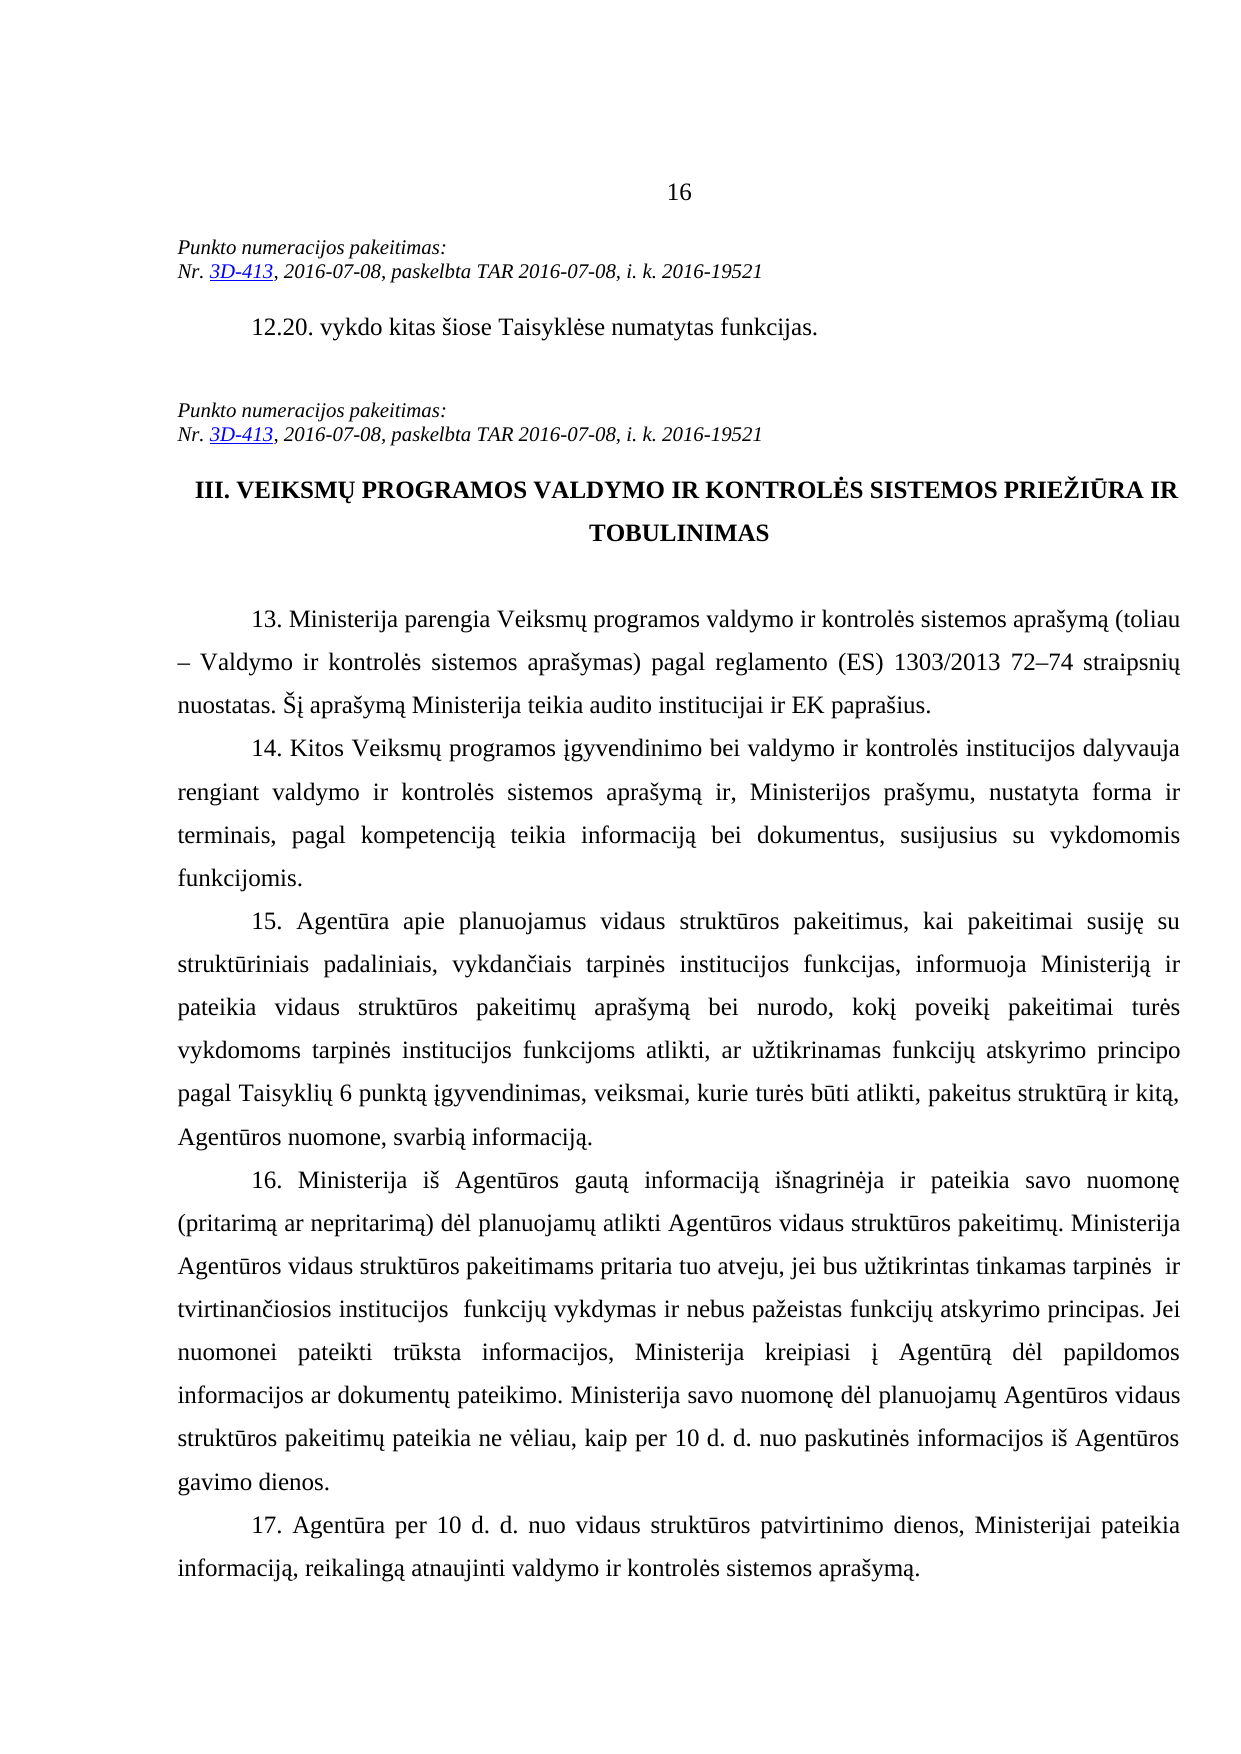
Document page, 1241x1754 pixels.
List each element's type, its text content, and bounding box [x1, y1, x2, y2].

text 17. Agentūra per 10 d. d. nuo vidaus struktūros patvirtinimo dienos, Ministerijai pateikia informaciją, reikalingą atnaujinti valdymo ir kontrolės sistemos aprašymą. [177, 1510, 1181, 1582]
text 13. Ministerija parengia Veiksmų programos valdymo ir kontrolės sistemos aprašymą (toliau – Valdymo ir kontrolės sistemos aprašymas) pagal reglamento (ES) 1303/2013 72‒74 straipsnių nuostatas. Šį aprašymą Ministerija teikia audito institucijai ir EK paprašius. [177, 604, 1181, 719]
text 16. Ministerija iš Agentūros gautą informaciją išnagrinėja ir pateikia savo nuomonę (pritarimą ar nepritarimą) dėl planuojamų atlikti Agentūros vidaus struktūros pakeitimų. Ministerija Agentūros vidaus struktūros pakeitimams pritaria tuo atveju, jei bus užtikrintas tinkamas tarpinės ir tvirtinančiosios institucijos funkcijų vykdymas ir nebus pažeistas funkcijų atskyrimo principas. Jei nuomonei pateikti trūksta informacijos, Ministerija kreipiasi į Agentūrą dėl papildomos informacijos ar dokumentų pateikimo. Ministerija savo nuomonę dėl planuojamų Agentūros vidaus struktūros pakeitimų pateikia ne vėliau, kaip per 10 d. d. nuo paskutinės informacijos iš Agentūros gavimo dienos. [177, 1165, 1181, 1495]
text Nr. 3D-413, 2016-07-08, paskelbta TAR 2016-07-08, i. k. 2016-19521 [177, 422, 1181, 446]
text III. VEIKSMŲ PROGRAMOS VALDYMO IR KONTROLĖS SISTEMOS PRIEŽIŪRA IR TOBULINIMAS [177, 475, 1181, 547]
text 12.20. vykdo kitas šiose Taisyklėse numatytas funkcijas. [177, 312, 1181, 340]
text Nr. 3D-413, 2016-07-08, paskelbta TAR 2016-07-08, i. k. 2016-19521 [177, 259, 1181, 283]
text 14. Kitos Veiksmų programos įgyvendinimo bei valdymo ir kontrolės institucijos dalyvauja rengiant valdymo ir kontrolės sistemos aprašymą ir, Ministerijos prašymu, nustatyta forma ir terminais, pagal kompetenciją teikia informaciją bei dokumentus, susijusius su vykdomomis funkcijomis. [177, 733, 1181, 892]
text 15. Agentūra apie planuojamus vidaus struktūros pakeitimus, kai pakeitimai susiję su struktūriniais padaliniais, vykdančiais tarpinės institucijos funkcijas, informuoja Ministeriją ir pateikia vidaus struktūros pakeitimų aprašymą bei nurodo, kokį poveikį pakeitimai turės vykdomoms tarpinės institucijos funkcijoms atlikti, ar užtikrinamas funkcijų atskyrimo principo pagal Taisyklių 6 punktą įgyvendinimas, veiksmai, kurie turės būti atlikti, pakeitus struktūrą ir kitą, Agentūros nuomone, svarbią informaciją. [177, 906, 1181, 1150]
text Punkto numeracijos pakeitimas: [177, 398, 1181, 422]
text Punkto numeracijos pakeitimas: [177, 235, 1181, 259]
